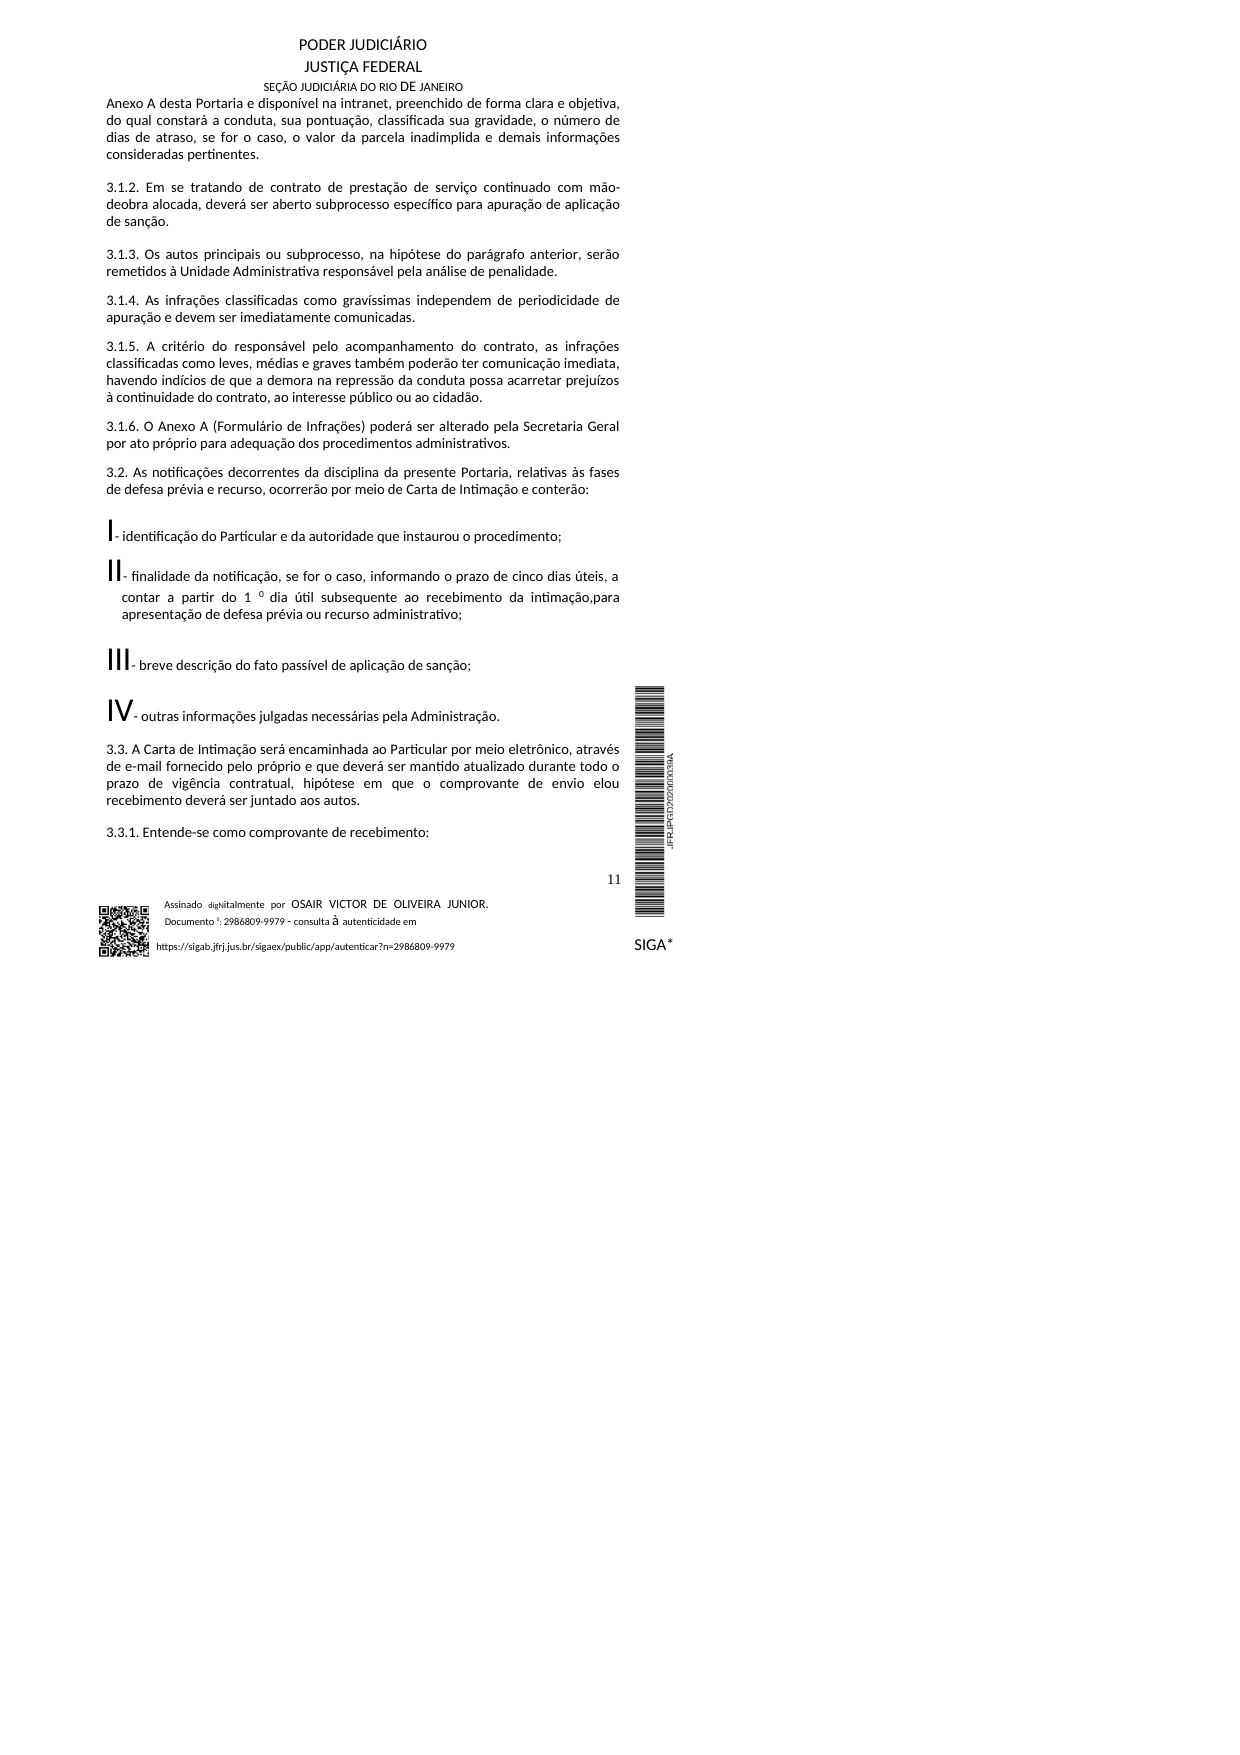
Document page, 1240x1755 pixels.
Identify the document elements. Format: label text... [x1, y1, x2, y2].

list - identificação do Particular e da autoridade que instaurou o procedimento; [91, 510, 621, 549]
text 3.1.2. Em se tratando de contrato de prestação de serviço continuado com mão-deobra alocada, deverá ser aberto subprocesso específico para apuração de aplicação de sanção. [106, 179, 621, 230]
text 3.1.6. O Anexo A (Formulário de Infraçöes) poderá ser alterado pela Secretaria Geral por ato próprio para adequação dos procedimentos administrativos. [106, 418, 621, 452]
list - breve descrição do fato passível de aplicação de sanção; [91, 639, 621, 678]
list - finalidade da notificação, se for o caso, informando o prazo de cinco dias úteis, a contar a partir do 1 0 dia útil subsequente ao recebimento da intimação,para apresentação de defesa prévia ou recurso administrativo; [91, 551, 621, 623]
text Anexo A desta Portaria e disponível na intranet, preenchido de forma clara e objetiva, do qual constará a conduta, sua pontuação, classificada sua gravidade, o número de dias de atraso, se for o caso, o valor da parcela inadimplida e demais informações consideradas pertinentes. [106, 95, 621, 163]
list - outras informações julgadas necessárias pela Administração. [91, 690, 621, 729]
text 3.1.4. As infrações classificadas como gravíssimas independem de periodicidade de apuração e devem ser imediatamente comunicadas. [106, 292, 621, 326]
text 3.2. As notificações decorrentes da disciplina da presente Portaria, relativas às fases de defesa prévia e recurso, ocorrerão por meio de Carta de Intimação e conterão: [106, 464, 621, 498]
text 3.1.5. A critério do responsável pelo acompanhamento do contrato, as infrações classificadas como leves, médias e graves também poderão ter comunicação imediata, havendo indícios de que a demora na repressão da conduta possa acarretar prejuízos à continuidade do contrato, ao interesse público ou ao cidadão. [106, 338, 621, 406]
text 3.3.1. Entende-se como comprovante de recebimento: [106, 824, 621, 841]
text 3.3. A Carta de Intimação será encaminhada ao Particular por meio eletrônico, através de e-mail fornecido pelo próprio e que deverá ser mantido atualizado durante todo o prazo de vigência contratual, hipótese em que o comprovante de envio elou recebimento deverá ser juntado aos autos. [106, 741, 621, 809]
text 3.1.3. Os autos principais ou subprocesso, na hipótese do parágrafo anterior, serão remetidos à Unidade Administrativa responsável pela análise de penalidade. [106, 246, 621, 280]
